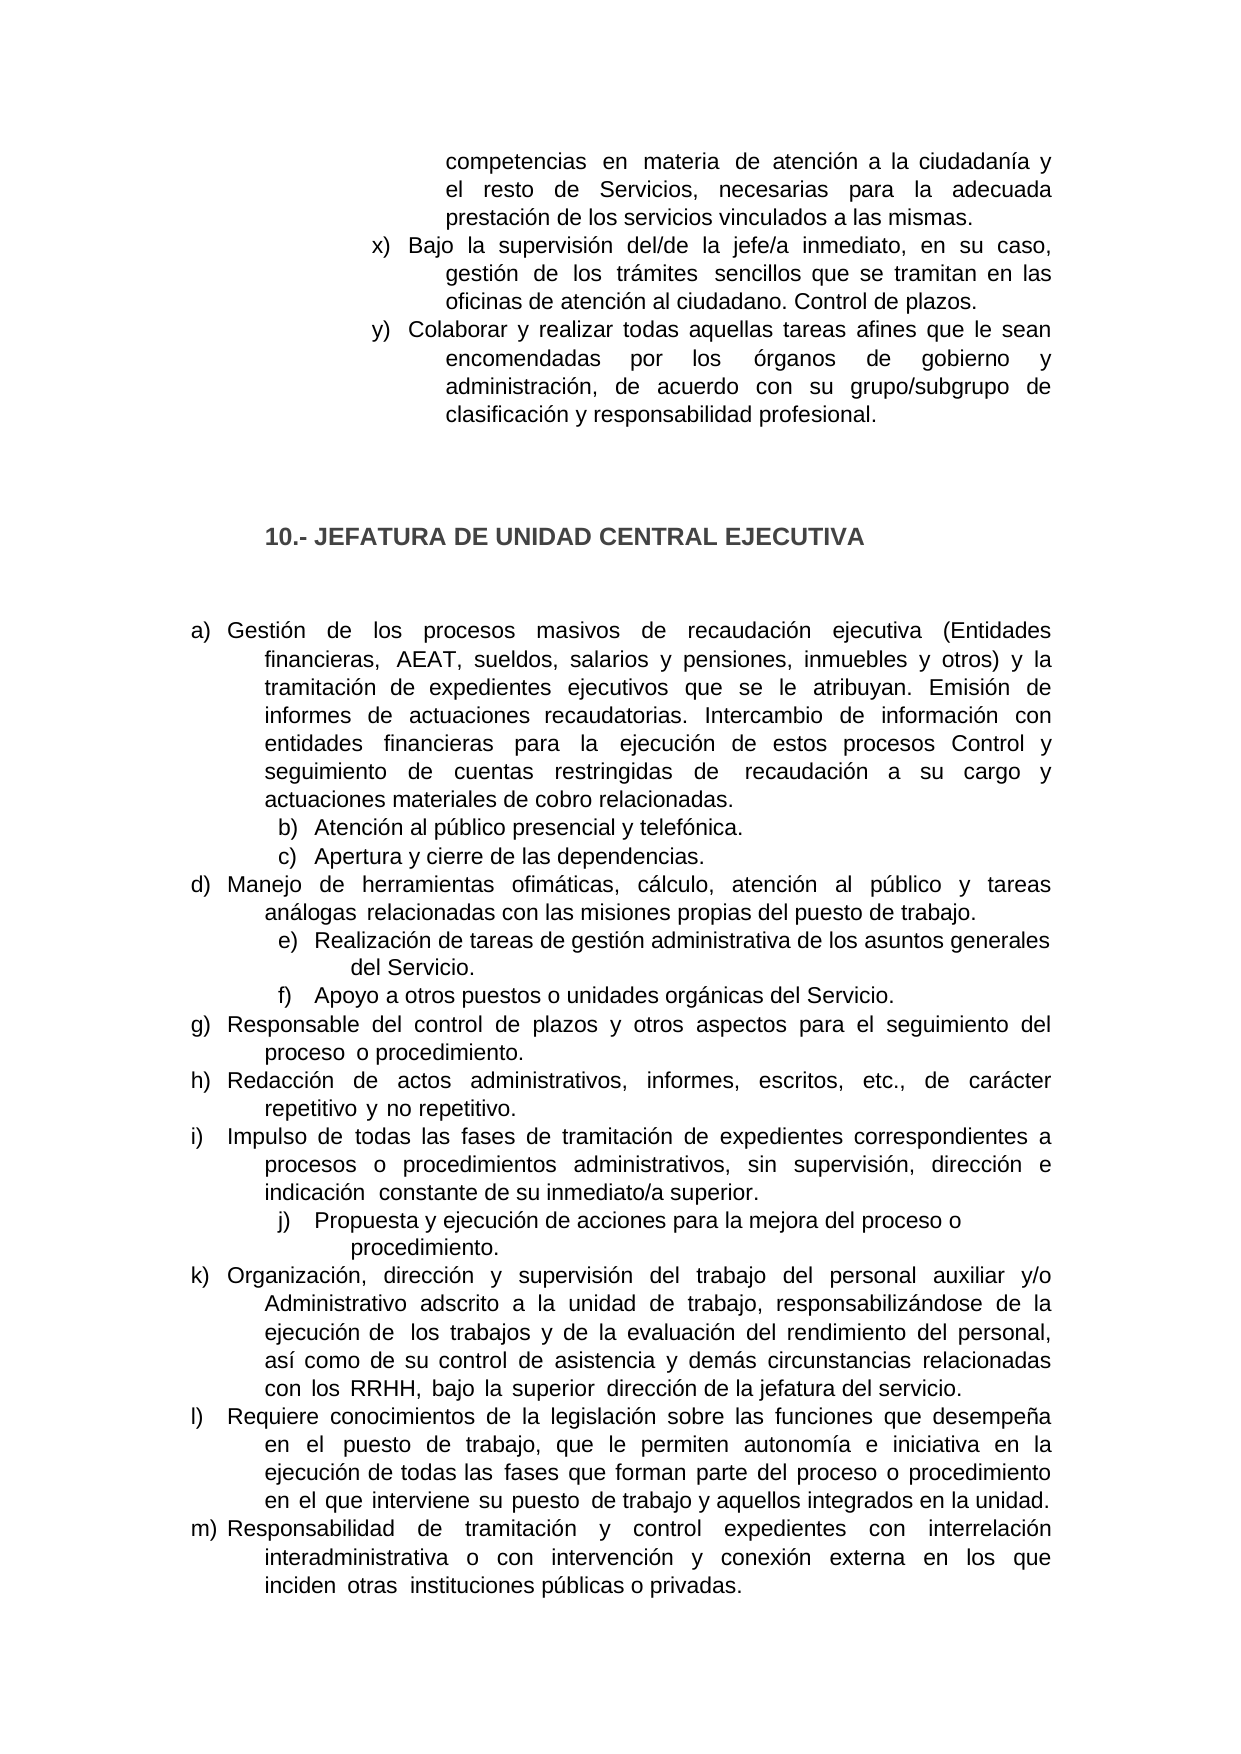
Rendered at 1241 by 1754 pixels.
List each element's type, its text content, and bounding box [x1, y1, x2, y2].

list Responsable del control de plazos y otros aspectos para el seguimiento del proceso o procedimiento. [191, 1011, 1052, 1065]
list Realización de tareas de gestión administrativa de los asuntos generales del Servicio. [278, 927, 1063, 980]
list Bajo la supervisión del/de la jefe/a inmediato, en su caso, gestión de los trámites sencillos que se tramitan en las oficinas de atención al ciudadano. Control de plazos. [372, 232, 1052, 314]
list Redacción de actos administrativos, informes, escritos, etc., de carácter repetitivo y no repetitivo. [191, 1067, 1052, 1121]
list Apertura y cierre de las dependencias. [278, 843, 1063, 869]
list Colaborar y realizar todas aquellas tareas afines que le sean encomendadas por los órganos de gobierno y administración, de acuerdo con su grupo/subgrupo de clasificación y responsabilidad profesional. [372, 316, 1052, 427]
subtitle 10.- JEFATURA DE UNIDAD CENTRAL EJECUTIVA [264, 522, 1063, 551]
list Manejo de herramientas ofimáticas, cálculo, atención al público y tareas análogas relacionadas con las misiones propias del puesto de trabajo. [191, 871, 1052, 926]
list competencias en materia de atención a la ciudadanía y el resto de Servicios, necesarias para la adecuada prestación de los servicios vinculados a las mismas. [372, 148, 1052, 230]
list Atención al público presencial y telefónica. [278, 814, 1063, 841]
list Organización, dirección y supervisión del trabajo del personal auxiliar y/o Administrativo adscrito a la unidad de trabajo, responsabilizándose de la ejecución de los trabajos y de la evaluación del rendimiento del personal, así como de su control de asistencia y demás circunstancias relacionadas con los RRHH, bajo la superior dirección de la jefatura del servicio. [191, 1262, 1052, 1401]
list Gestión de los procesos masivos de recaudación ejecutiva (Entidades financieras, AEAT, sueldos, salarios y pensiones, inmuebles y otros) y la tramitación de expedientes ejecutivos que se le atribuyan. Emisión de informes de actuaciones recaudatorias. Intercambio de información con entidades financieras para la ejecución de estos procesos Control y seguimiento de cuentas restringidas de recaudación a su cargo y actuaciones materiales de cobro relacionadas. [191, 617, 1052, 812]
list Apoyo a otros puestos o unidades orgánicas del Servicio. [278, 982, 1063, 1008]
list Requiere conocimientos de la legislación sobre las funciones que desempeña en el puesto de trabajo, que le permiten autonomía e iniciativa en la ejecución de todas las fases que forman parte del proceso o procedimiento en el que interviene su puesto de trabajo y aquellos integrados en la unidad. [191, 1403, 1052, 1514]
list Responsabilidad de tramitación y control expedientes con interrelación interadministrativa o con intervención y conexión externa en los que inciden otras instituciones públicas o privadas. [191, 1515, 1052, 1598]
list Impulso de todas las fases de tramitación de expedientes correspondientes a procesos o procedimientos administrativos, sin supervisión, dirección e indicación constante de su inmediato/a superior. [191, 1123, 1052, 1206]
list Propuesta y ejecución de acciones para la mejora del proceso o procedimiento. [278, 1207, 1063, 1260]
